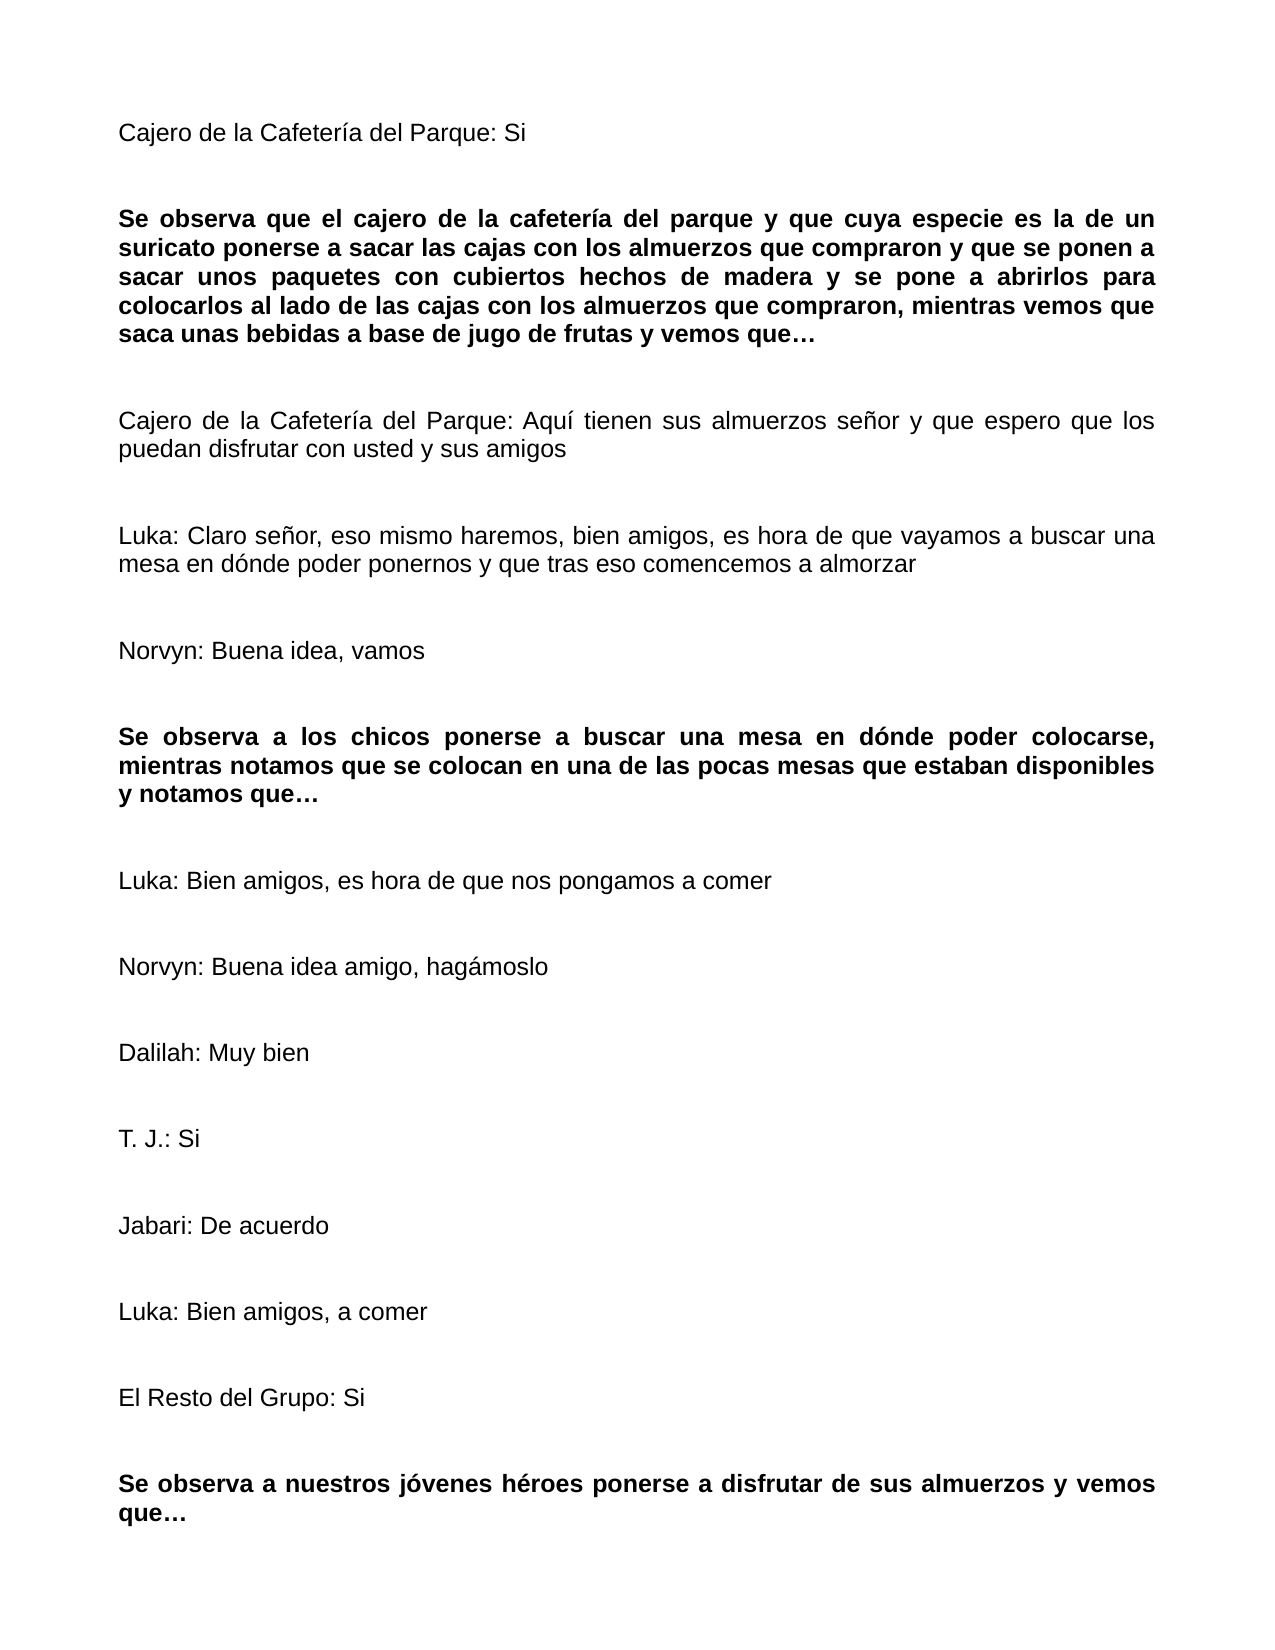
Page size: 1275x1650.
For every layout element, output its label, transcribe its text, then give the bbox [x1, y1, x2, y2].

text Cajero de la Cafetería del Parque: Si [118, 118, 1157, 147]
text Norvyn: Buena idea amigo, hagámoslo [118, 952, 1157, 981]
text Luka: Bien amigos, a comer [118, 1297, 1157, 1326]
text Norvyn: Buena idea, vamos [118, 636, 1157, 664]
text Cajero de la Cafetería del Parque: Aquí tienen sus almuerzos señor y que espero que los puedan disfrutar con usted y sus amigos [118, 406, 1157, 463]
text Se observa que el cajero de la cafetería del parque y que cuya especie es la de un suricato ponerse a sacar las cajas con los almuerzos que compraron y que se ponen a sacar unos paquetes con cubiertos hechos de madera y se pone a abrirlos para colocarlos al lado de las cajas con los almuerzos que compraron, mientras vemos que saca unas bebidas a base de jugo de frutas y vemos que… [118, 204, 1157, 348]
text Se observa a nuestros jóvenes héroes ponerse a disfrutar de sus almuerzos y vemos que… [118, 1469, 1157, 1527]
text El Resto del Grupo: Si [118, 1383, 1157, 1412]
text Jabari: De acuerdo [118, 1211, 1157, 1239]
text Luka: Claro señor, eso mismo haremos, bien amigos, es hora de que vayamos a buscar una mesa en dónde poder ponernos y que tras eso comencemos a almorzar [118, 521, 1157, 578]
text Luka: Bien amigos, es hora de que nos pongamos a comer [118, 866, 1157, 894]
text Dalilah: Muy bien [118, 1038, 1157, 1067]
text Se observa a los chicos ponerse a buscar una mesa en dónde poder colocarse, mientras notamos que se colocan en una de las pocas mesas que estaban disponibles y notamos que… [118, 722, 1157, 808]
text T. J.: Si [118, 1124, 1157, 1153]
